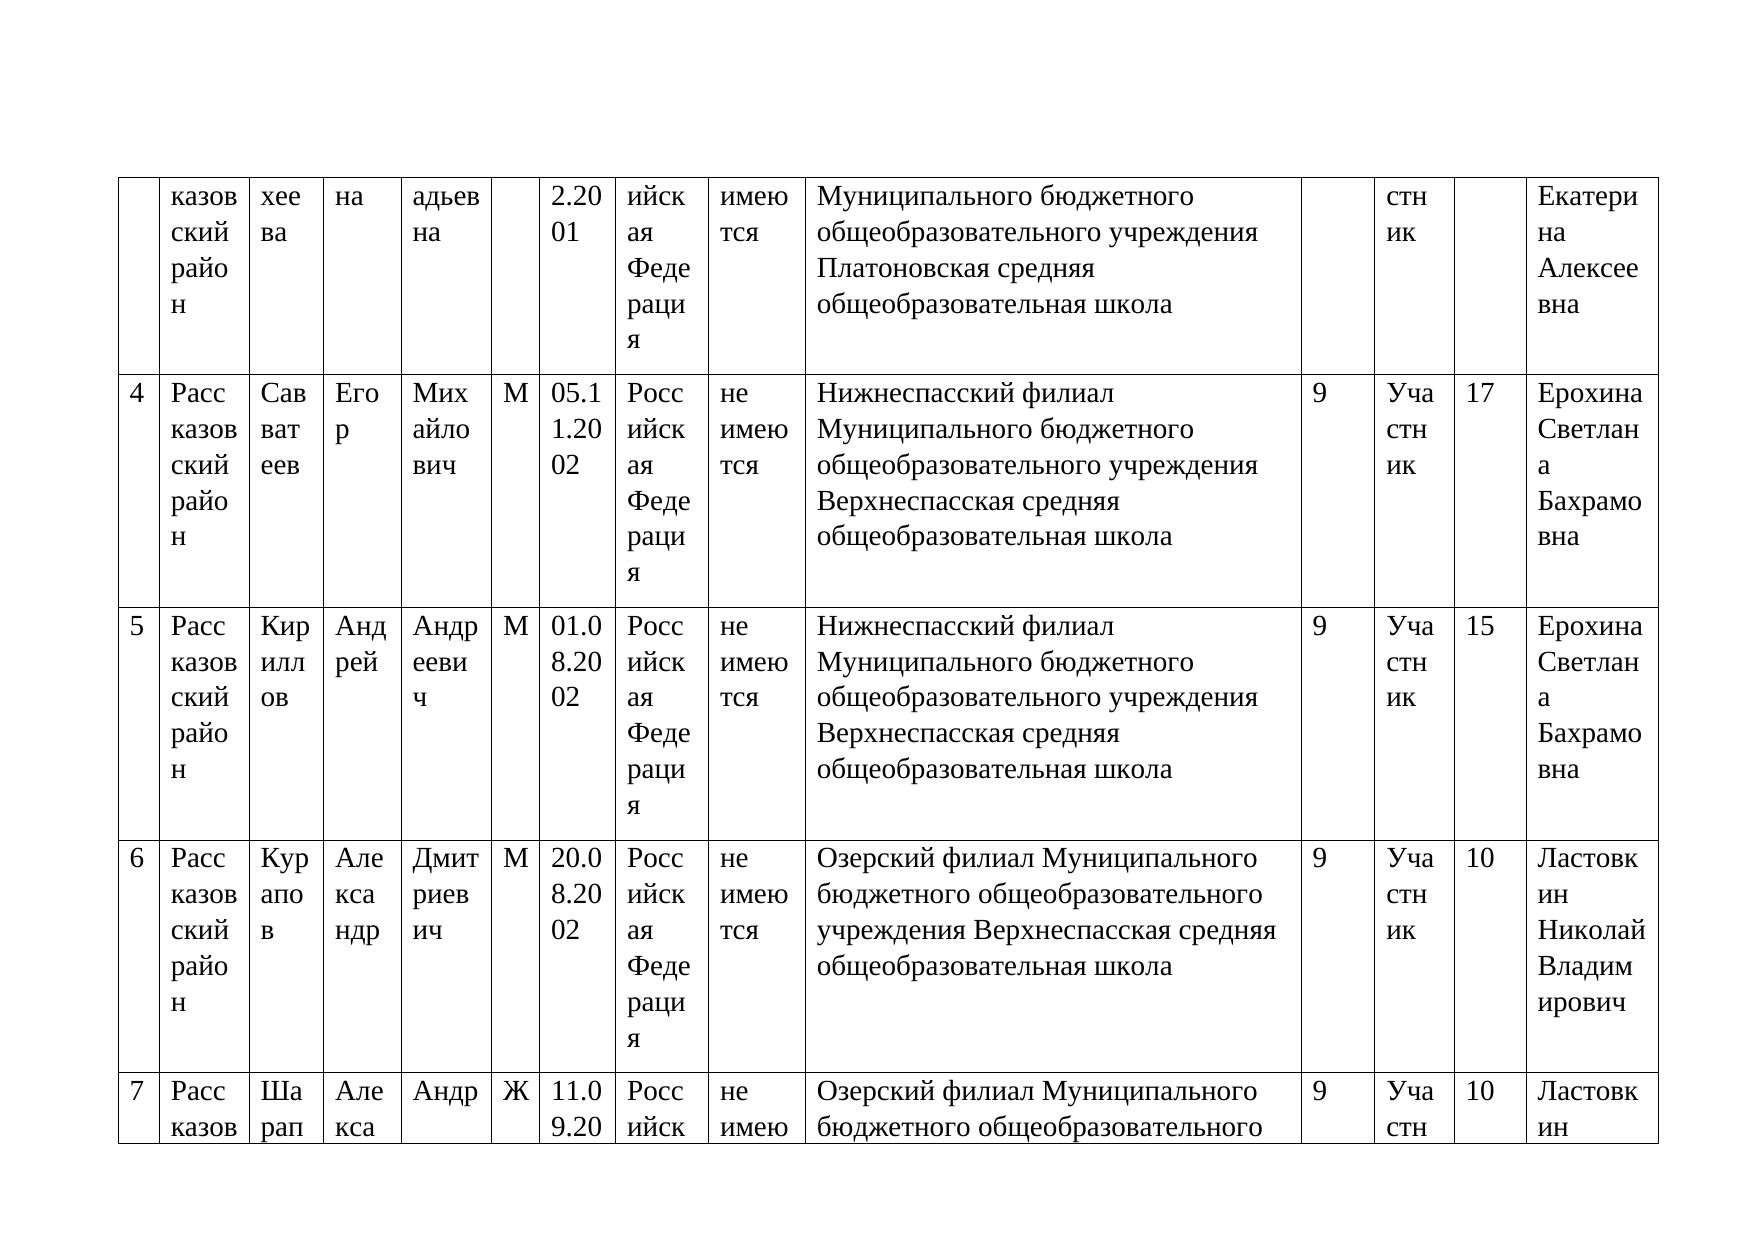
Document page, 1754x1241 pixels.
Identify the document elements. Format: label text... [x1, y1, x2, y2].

table_cell Курапов [250, 841, 323, 1072]
table_cell 10 [1455, 1073, 1526, 1143]
table_cell Егор [324, 375, 401, 607]
table_cell 9 [1302, 1073, 1374, 1143]
table_cell имеются [709, 178, 805, 374]
table_cell Российск [616, 1073, 708, 1143]
table_cell Шарап [250, 1073, 323, 1143]
table_cell Михайлович [402, 375, 491, 607]
table_cell 5 [119, 608, 159, 839]
table_cell 9 [1302, 608, 1374, 839]
table_cell 17 [1455, 375, 1526, 607]
table_cell не имеются [709, 608, 805, 839]
table_cell стник [1375, 178, 1454, 374]
table_cell Муниципального бюджетного общеобразовательного учреждения Платоновская средняя общеобразовательная школа [806, 178, 1301, 374]
table_cell не имею [709, 1073, 805, 1143]
table_cell Ластовкин Николай Владимирович [1527, 841, 1658, 1072]
table_cell 20.08.2002 [540, 841, 615, 1072]
table_cell Александр [324, 841, 401, 1072]
table_cell казовский район [160, 178, 249, 374]
table_cell ийская Федерация [616, 178, 708, 374]
table_cell Андрей [324, 608, 401, 839]
table_cell Ерохина Светлана Бахрамовна [1527, 375, 1658, 607]
table_cell 01.08.2002 [540, 608, 615, 839]
table_cell Савватеев [250, 375, 323, 607]
table_cell адьевна [402, 178, 491, 374]
table_cell не имеются [709, 841, 805, 1072]
table_cell 4 [119, 375, 159, 607]
table_cell 15 [1455, 608, 1526, 839]
table_cell Рассказовский район [160, 375, 249, 607]
table_cell 7 [119, 1073, 159, 1143]
table_cell Российская Федерация [616, 608, 708, 839]
table_cell Озерский филиал Муниципального бюджетного общеобразовательного [806, 1073, 1301, 1143]
table_cell М [492, 841, 539, 1072]
table_cell Российская Федерация [616, 841, 708, 1072]
table_cell Андреевич [402, 608, 491, 839]
table_cell Рассказовский район [160, 841, 249, 1072]
table_cell на [324, 178, 401, 374]
table_cell Екатерина Алексеевна [1527, 178, 1658, 374]
table_cell хеева [250, 178, 323, 374]
table_cell [492, 178, 539, 374]
table_cell Андр [402, 1073, 491, 1143]
table_cell Рассказовский район [160, 608, 249, 839]
table_cell не имеются [709, 375, 805, 607]
table_cell 10 [1455, 841, 1526, 1072]
table_cell Алекса [324, 1073, 401, 1143]
table_cell 9 [1302, 375, 1374, 607]
table_cell Ластовкин [1527, 1073, 1658, 1143]
table_cell 2.2001 [540, 178, 615, 374]
table_cell Участник [1375, 375, 1454, 607]
table_cell М [492, 608, 539, 839]
table_cell Нижнеспасский филиал Муниципального бюджетного общеобразовательного учреждения Верхнеспасская средняя общеобразовательная школа [806, 375, 1301, 607]
table_cell Кириллов [250, 608, 323, 839]
table_cell [1455, 178, 1526, 374]
table_cell [1302, 178, 1374, 374]
table_cell М [492, 375, 539, 607]
table_cell 9 [1302, 841, 1374, 1072]
table_cell Участник [1375, 608, 1454, 839]
table_cell 6 [119, 841, 159, 1072]
table_cell [119, 178, 159, 374]
table_cell Нижнеспасский филиал Муниципального бюджетного общеобразовательного учреждения Верхнеспасская средняя общеобразовательная школа [806, 608, 1301, 839]
table_cell 05.11.2002 [540, 375, 615, 607]
table_cell Ж [492, 1073, 539, 1143]
table_cell Участн [1375, 1073, 1454, 1143]
table_cell Дмитриевич [402, 841, 491, 1072]
table_cell 11.09.20 [540, 1073, 615, 1143]
table_cell Рассказов [160, 1073, 249, 1143]
table_cell Российская Федерация [616, 375, 708, 607]
table_cell Участник [1375, 841, 1454, 1072]
table_cell Озерский филиал Муниципального бюджетного общеобразовательного учреждения Верхнеспасская средняя общеобразовательная школа [806, 841, 1301, 1072]
table_cell Ерохина Светлана Бахрамовна [1527, 608, 1658, 839]
